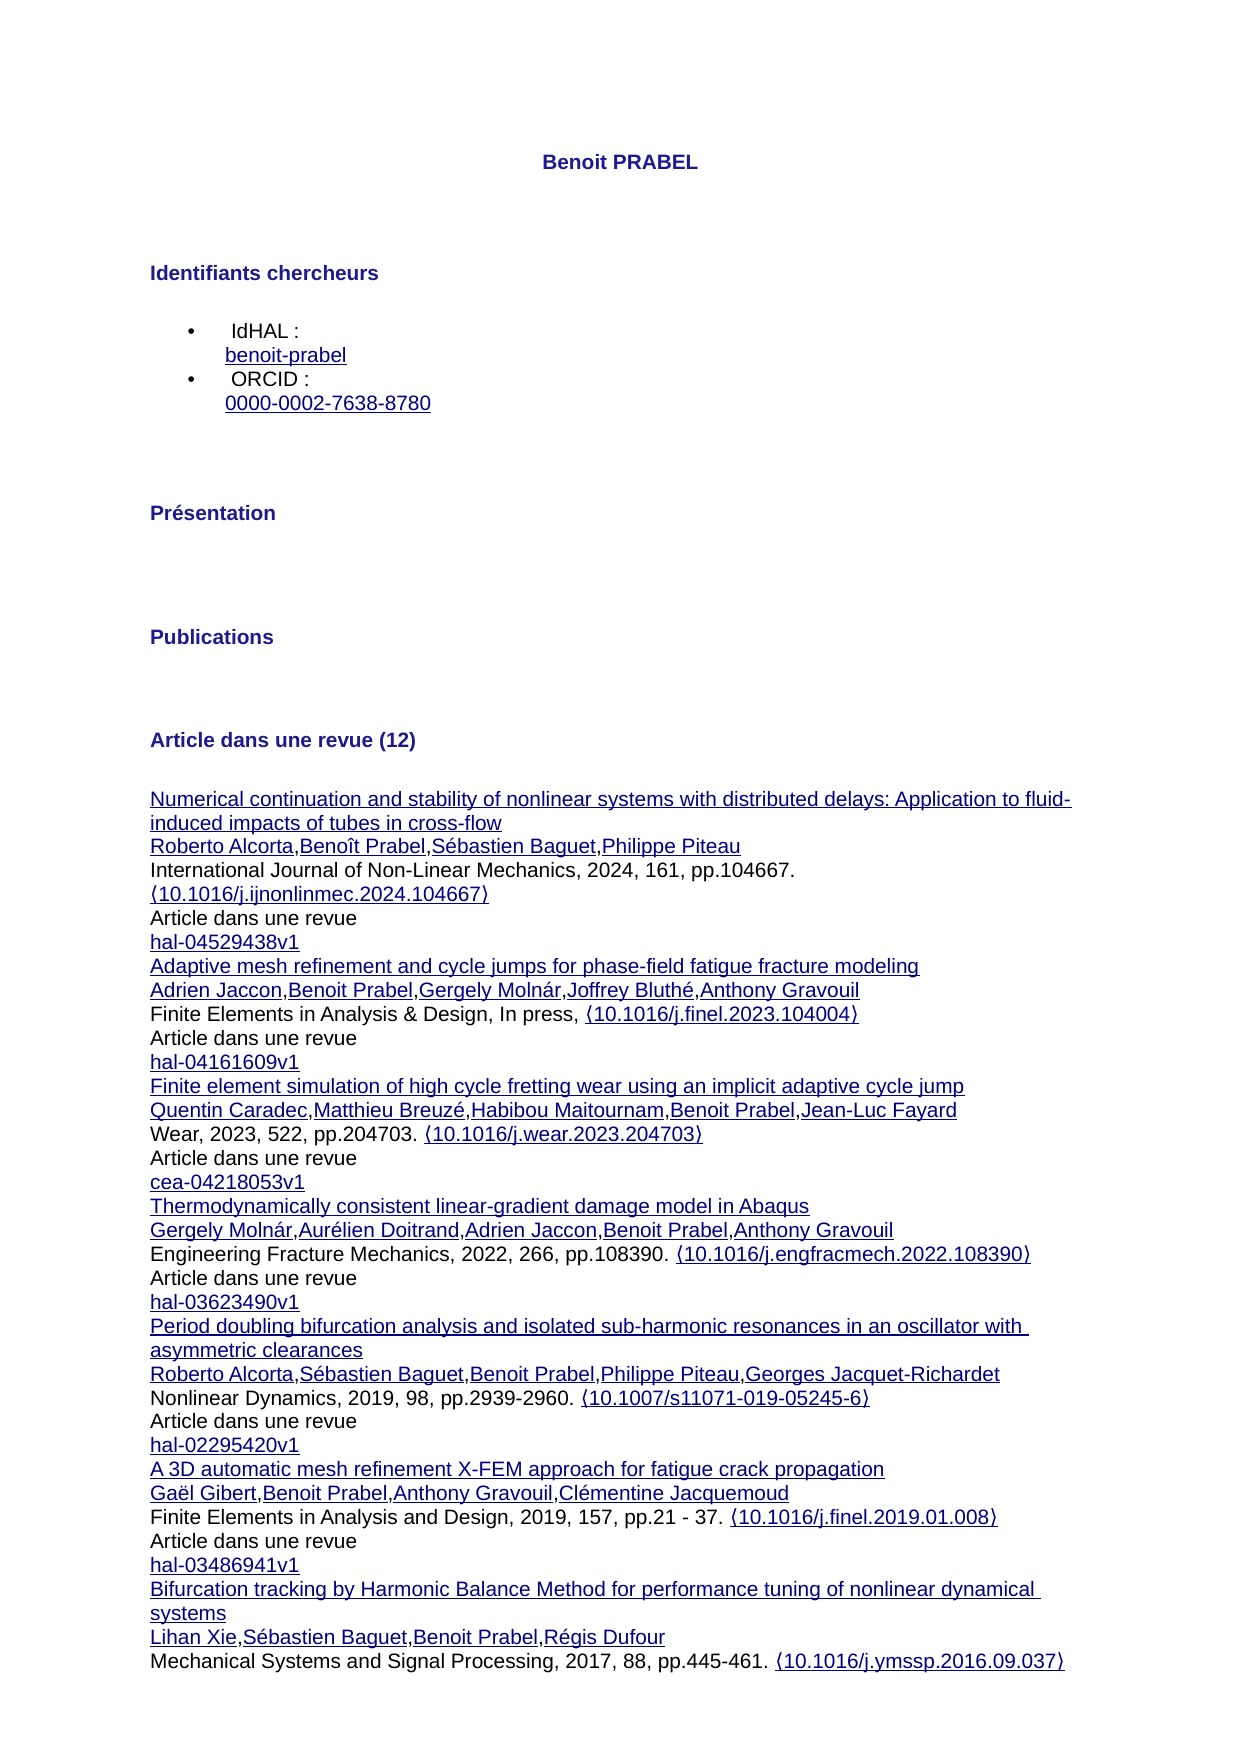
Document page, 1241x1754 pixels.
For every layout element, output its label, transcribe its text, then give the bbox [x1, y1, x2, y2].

subtitle Benoit PRABEL [150, 150, 1090, 174]
list 0000-0002-7638-8780 [187, 391, 1090, 414]
table_cell A 3D automatic mesh refinement X-FEM approach for fatigue crack propagation Gaël Gibert,Benoit Prabel,Anthony Gravouil,Clémentine Jacquemoud Finite Elements in Analysis and Design, 2019, 157, pp.21 - 37. ⟨10.1016/j.finel.2019.01.008⟩ Article dans une revue hal-03486941v1 [150, 1457, 1090, 1577]
subtitle Article dans une revue (12) [150, 728, 1090, 752]
list IdHAL : [187, 319, 1090, 343]
subtitle Publications [150, 625, 1090, 649]
table_header Numerical continuation and stability of nonlinear systems with distributed delays: Application to fluid-induced impacts of tubes in cross-flow Roberto Alcorta,Benoît Prabel,Sébastien Baguet,Philippe Piteau International Journal of Non-Linear Mechanics, 2024, 161, pp.104667. ⟨10.1016/j.ijnonlinmec.2024.104667⟩ Article dans une revue hal-04529438v1 [150, 786, 1090, 954]
subtitle Présentation [150, 501, 1090, 525]
table_cell Adaptive mesh refinement and cycle jumps for phase-field fatigue fracture modeling Adrien Jaccon,Benoit Prabel,Gergely Molnár,Joffrey Bluthé,Anthony Gravouil Finite Elements in Analysis & Design, In press, ⟨10.1016/j.finel.2023.104004⟩ Article dans une revue hal-04161609v1 [150, 954, 1090, 1074]
table_cell Thermodynamically consistent linear-gradient damage model in Abaqus Gergely Molnár,Aurélien Doitrand,Adrien Jaccon,Benoit Prabel,Anthony Gravouil Engineering Fracture Mechanics, 2022, 266, pp.108390. ⟨10.1016/j.engfracmech.2022.108390⟩ Article dans une revue hal-03623490v1 [150, 1194, 1090, 1313]
list benoit-prabel [187, 343, 1090, 367]
table_cell Period doubling bifurcation analysis and isolated sub-harmonic resonances in an oscillator with asymmetric clearances Roberto Alcorta,Sébastien Baguet,Benoit Prabel,Philippe Piteau,Georges Jacquet-Richardet Nonlinear Dynamics, 2019, 98, pp.2939-2960. ⟨10.1007/s11071-019-05245-6⟩ Article dans une revue hal-02295420v1 [150, 1314, 1090, 1457]
table_cell Finite element simulation of high cycle fretting wear using an implicit adaptive cycle jump Quentin Caradec,Matthieu Breuzé,Habibou Maitournam,Benoit Prabel,Jean-Luc Fayard Wear, 2023, 522, pp.204703. ⟨10.1016/j.wear.2023.204703⟩ Article dans une revue cea-04218053v1 [150, 1074, 1090, 1194]
table_cell Bifurcation tracking by Harmonic Balance Method for performance tuning of nonlinear dynamical systems Lihan Xie,Sébastien Baguet,Benoit Prabel,Régis Dufour Mechanical Systems and Signal Processing, 2017, 88, pp.445-461. ⟨10.1016/j.ymssp.2016.09.037⟩ [150, 1577, 1090, 1673]
list ORCID : [187, 367, 1090, 391]
subtitle Identifiants chercheurs [150, 260, 1090, 284]
